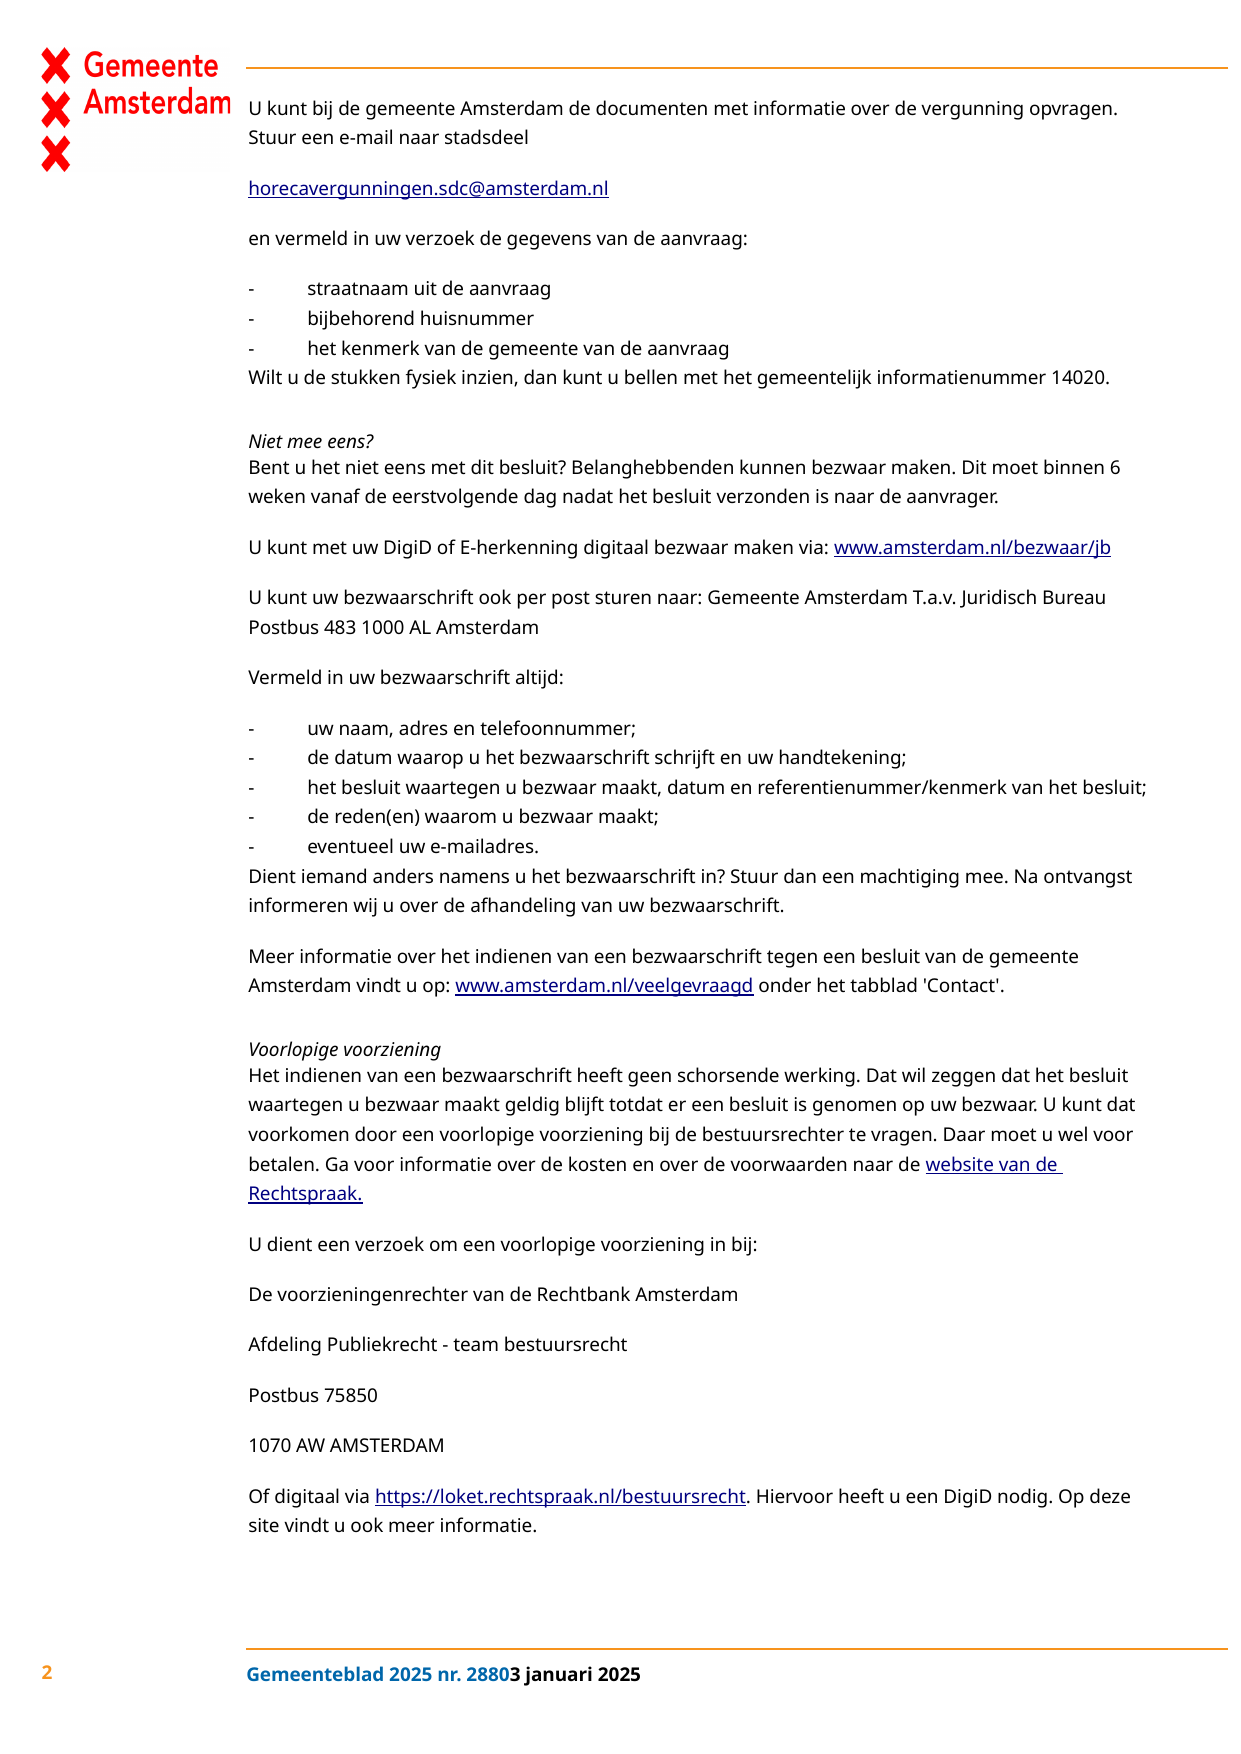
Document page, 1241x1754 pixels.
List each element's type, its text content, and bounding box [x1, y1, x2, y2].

text horecavergunningen.sdc@amsterdam.nl [248, 175, 1152, 201]
list uw naam, adres en telefoonnummer; [248, 715, 1152, 741]
text Bent u het niet eens met dit besluit? Belanghebbenden kunnen bezwaar maken. Dit moet binnen 6 weken vanaf de eerstvolgende dag nadat het besluit verzonden is naar de aanvrager. [248, 454, 1152, 509]
text U kunt bij de gemeente Amsterdam de documenten met informatie over de vergunning opvragen. Stuur een e-mail naar stadsdeel [248, 95, 1152, 150]
list het besluit waartegen u bezwaar maakt, datum en referentienummer/kenmerk van het besluit; [248, 774, 1152, 800]
list de reden(en) waarom u bezwaar maakt; [248, 804, 1152, 829]
list straatnaam uit de aanvraag [248, 276, 1152, 301]
text De voorzieningenrechter van de Rechtbank Amsterdam [248, 1281, 1152, 1307]
text U kunt uw bezwaarschrift ook per post sturen naar: Gemeente Amsterdam T.a.v. Juridisch Bureau Postbus 483 1000 AL Amsterdam [248, 584, 1152, 640]
text Afdeling Publiekrecht - team bestuursrecht [248, 1332, 1152, 1357]
list eventueel uw e-mailadres. [248, 833, 1152, 859]
text Voorlopige voorziening [248, 1036, 1152, 1062]
text Wilt u de stukken fysiek inzien, dan kunt u bellen met het gemeentelijk informatienummer 14020. [248, 364, 1152, 390]
picture [41, 47, 231, 172]
text en vermeld in uw verzoek de gegevens van de aanvraag: [248, 225, 1152, 251]
text Of digitaal via https://loket.rechtspraak.nl/bestuursrecht. Hiervoor heeft u een DigiD nodig. Op deze site vindt u ook meer informatie. [248, 1483, 1152, 1538]
text Het indienen van een bezwaarschrift heeft geen schorsende werking. Dat wil zeggen dat het besluit waartegen u bezwaar maakt geldig blijft totdat er een besluit is genomen op uw bezwaar. U kunt dat voorkomen door een voorlopige voorziening bij de bestuursrechter te vragen. Daar moet u wel voor betalen. Ga voor informatie over de kosten en over de voorwaarden naar de website van de Rechtspraak. [248, 1062, 1152, 1206]
text U dient een verzoek om een voorlopige voorziening in bij: [248, 1231, 1152, 1257]
list het kenmerk van de gemeente van de aanvraag [248, 335, 1152, 361]
text Meer informatie over het indienen van een bezwaarschrift tegen een besluit van de gemeente Amsterdam vindt u op: www.amsterdam.nl/veelgevraagd onder het tabblad 'Contact'. [248, 943, 1152, 998]
text Niet mee eens? [248, 428, 1152, 454]
text 1070 AW AMSTERDAM [248, 1432, 1152, 1458]
text Dient iemand anders namens u het bezwaarschrift in? Stuur dan een machtiging mee. Na ontvangst informeren wij u over de afhandeling van uw bezwaarschrift. [248, 863, 1152, 918]
text Vermeld in uw bezwaarschrift altijd: [248, 664, 1152, 690]
text U kunt met uw DigiD of E-herkenning digitaal bezwaar maken via: www.amsterdam.nl/bezwaar/jb [248, 534, 1152, 560]
text Postbus 75850 [248, 1382, 1152, 1408]
list de datum waarop u het bezwaarschrift schrijft en uw handtekening; [248, 744, 1152, 770]
list bijbehorend huisnummer [248, 305, 1152, 331]
